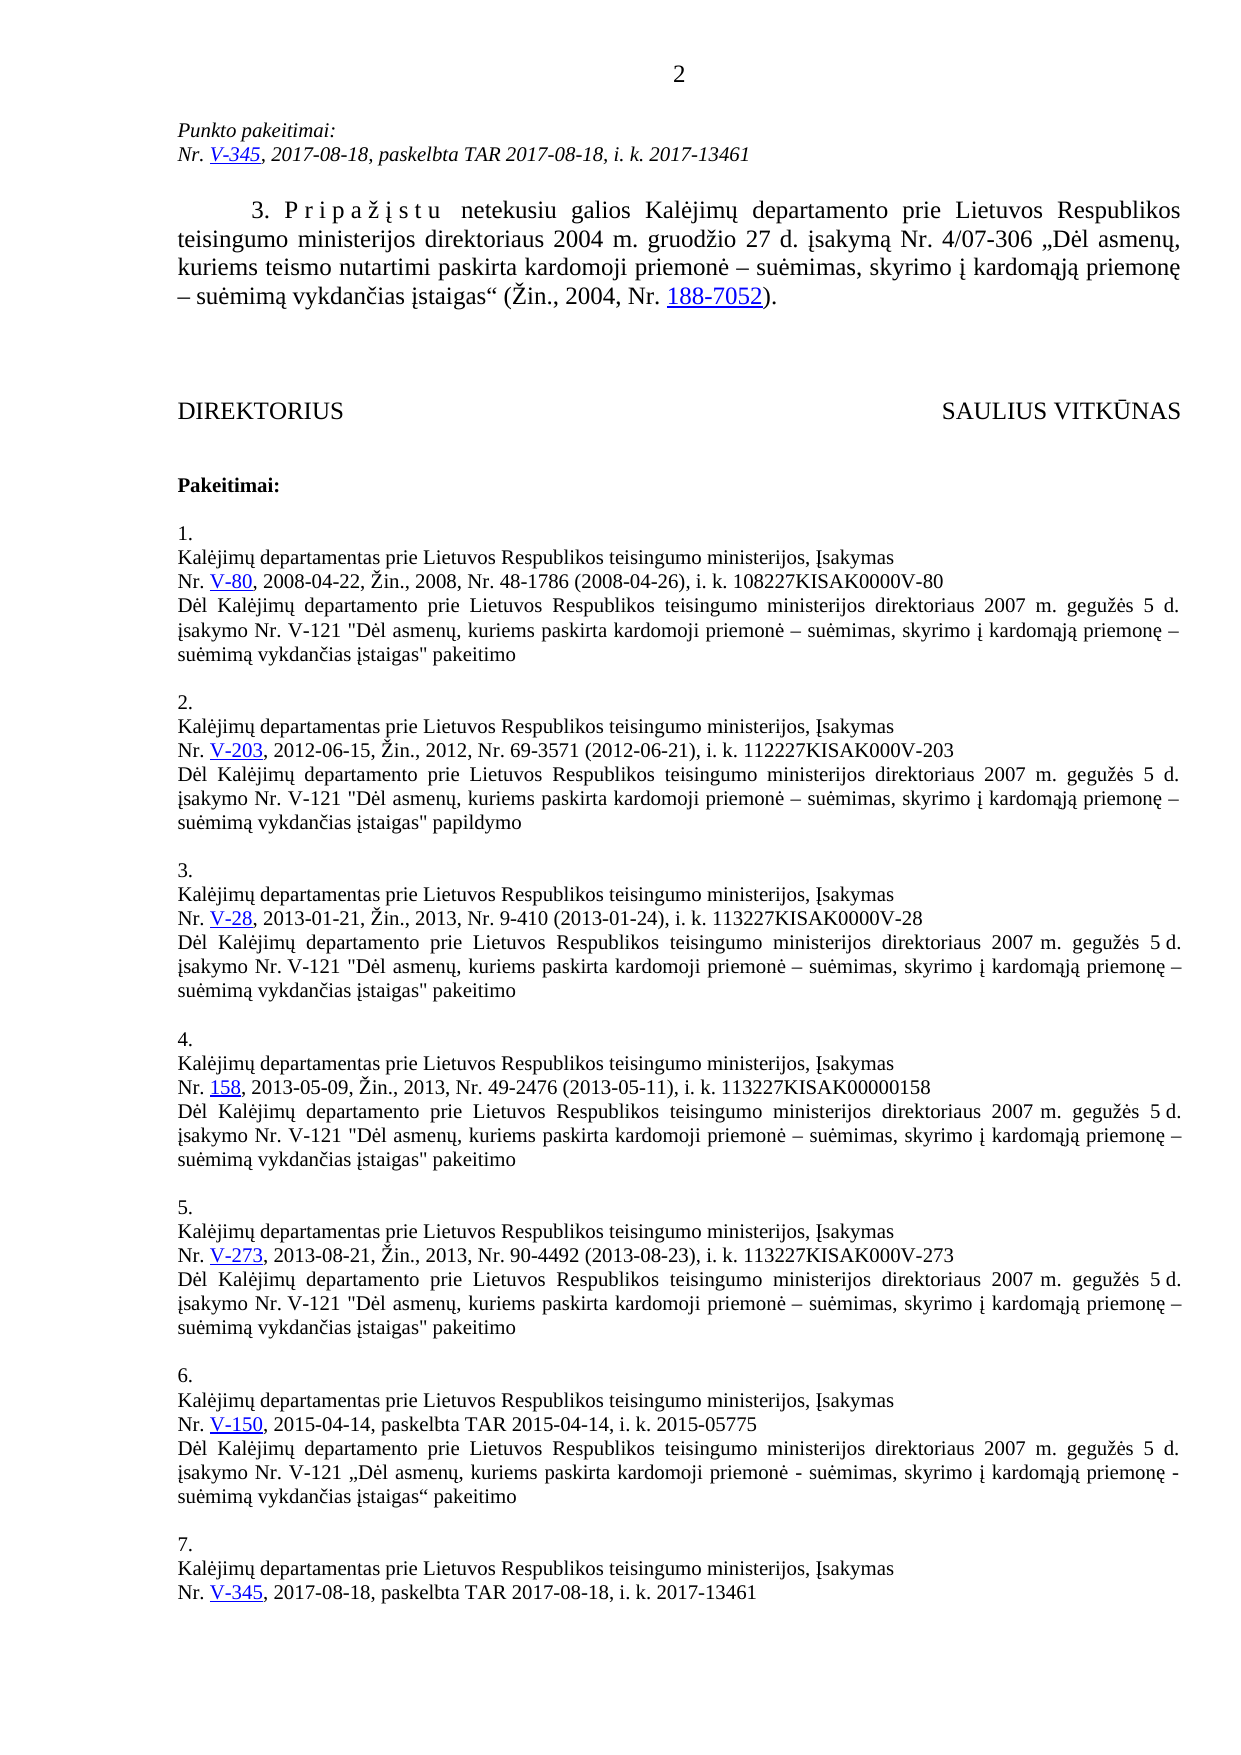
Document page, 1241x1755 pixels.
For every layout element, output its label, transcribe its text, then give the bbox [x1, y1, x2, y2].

text Dėl Kalėjimų departamento prie Lietuvos Respublikos teisingumo ministerijos direktoriaus 2007 m. gegužės 5 d. įsakymo Nr. V-121 "Dėl asmenų, kuriems paskirta kardomoji priemonė – suėmimas, skyrimo į kardomąją priemonę – suėmimą vykdančias įstaigas" pakeitimo [177, 1267, 1181, 1339]
text 6. [177, 1363, 1181, 1387]
text 7. [177, 1532, 1181, 1556]
text Dėl Kalėjimų departamento prie Lietuvos Respublikos teisingumo ministerijos direktoriaus 2007 m. gegužės 5 d. įsakymo Nr. V-121 "Dėl asmenų, kuriems paskirta kardomoji priemonė – suėmimas, skyrimo į kardomąją priemonę – suėmimą vykdančias įstaigas" pakeitimo [177, 930, 1181, 1002]
text Dėl Kalėjimų departamento prie Lietuvos Respublikos teisingumo ministerijos direktoriaus 2007 m. gegužės 5 d. įsakymo Nr. V-121 "Dėl asmenų, kuriems paskirta kardomoji priemonė – suėmimas, skyrimo į kardomąją priemonę – suėmimą vykdančias įstaigas" pakeitimo [177, 1099, 1181, 1171]
text Nr. V-273, 2013-08-21, Žin., 2013, Nr. 90-4492 (2013-08-23), i. k. 113227KISAK000V-273 [177, 1243, 1181, 1267]
text Nr. V-203, 2012-06-15, Žin., 2012, Nr. 69-3571 (2012-06-21), i. k. 112227KISAK000V-203 [177, 738, 1181, 762]
text 5. [177, 1195, 1181, 1219]
text Kalėjimų departamentas prie Lietuvos Respublikos teisingumo ministerijos, Įsakymas [177, 1387, 1181, 1412]
text Kalėjimų departamentas prie Lietuvos Respublikos teisingumo ministerijos, Įsakymas [177, 1051, 1181, 1075]
text 2. [177, 690, 1181, 714]
text Nr. V-80, 2008-04-22, Žin., 2008, Nr. 48-1786 (2008-04-26), i. k. 108227KISAK0000V-80 [177, 569, 1181, 593]
text Nr. V-150, 2015-04-14, paskelbta TAR 2015-04-14, i. k. 2015-05775 [177, 1412, 1181, 1436]
text Nr. V-345, 2017-08-18, paskelbta TAR 2017-08-18, i. k. 2017-13461 [177, 142, 1181, 166]
text Kalėjimų departamentas prie Lietuvos Respublikos teisingumo ministerijos, Įsakymas [177, 714, 1181, 738]
text DIREKTORIUS SAULIUS VITKŪNAS [177, 396, 1181, 425]
text Kalėjimų departamentas prie Lietuvos Respublikos teisingumo ministerijos, Įsakymas [177, 1219, 1181, 1243]
text 1. [177, 521, 1181, 545]
text Nr. V-345, 2017-08-18, paskelbta TAR 2017-08-18, i. k. 2017-13461 [177, 1580, 1181, 1604]
text Dėl Kalėjimų departamento prie Lietuvos Respublikos teisingumo ministerijos direktoriaus 2007 m. gegužės 5 d. įsakymo Nr. V-121 "Dėl asmenų, kuriems paskirta kardomoji priemonė – suėmimas, skyrimo į kardomąją priemonę – suėmimą vykdančias įstaigas" papildymo [177, 762, 1181, 834]
text Pakeitimai: [177, 473, 1181, 497]
text Nr. V-28, 2013-01-21, Žin., 2013, Nr. 9-410 (2013-01-24), i. k. 113227KISAK0000V-28 [177, 906, 1181, 930]
text 3. [177, 858, 1181, 882]
text 3. Pripažįstu netekusiu galios Kalėjimų departamento prie Lietuvos Respublikos teisingumo ministerijos direktoriaus 2004 m. gruodžio 27 d. įsakymą Nr. 4/07-306 „Dėl asmenų, kuriems teismo nutartimi paskirta kardomoji priemonė – suėmimas, skyrimo į kardomąją priemonę – suėmimą vykdančias įstaigas“ (Žin., 2004, Nr. 188-7052). [177, 195, 1181, 310]
text Dėl Kalėjimų departamento prie Lietuvos Respublikos teisingumo ministerijos direktoriaus 2007 m. gegužės 5 d. įsakymo Nr. V-121 „Dėl asmenų, kuriems paskirta kardomoji priemonė - suėmimas, skyrimo į kardomąją priemonę - suėmimą vykdančias įstaigas“ pakeitimo [177, 1436, 1181, 1508]
text Punkto pakeitimai: [177, 118, 1181, 142]
text Kalėjimų departamentas prie Lietuvos Respublikos teisingumo ministerijos, Įsakymas [177, 545, 1181, 569]
text Kalėjimų departamentas prie Lietuvos Respublikos teisingumo ministerijos, Įsakymas [177, 1556, 1181, 1580]
text 4. [177, 1027, 1181, 1051]
text Kalėjimų departamentas prie Lietuvos Respublikos teisingumo ministerijos, Įsakymas [177, 882, 1181, 906]
text Nr. 158, 2013-05-09, Žin., 2013, Nr. 49-2476 (2013-05-11), i. k. 113227KISAK00000158 [177, 1075, 1181, 1099]
text Dėl Kalėjimų departamento prie Lietuvos Respublikos teisingumo ministerijos direktoriaus 2007 m. gegužės 5 d. įsakymo Nr. V-121 "Dėl asmenų, kuriems paskirta kardomoji priemonė – suėmimas, skyrimo į kardomąją priemonę – suėmimą vykdančias įstaigas" pakeitimo [177, 593, 1181, 666]
